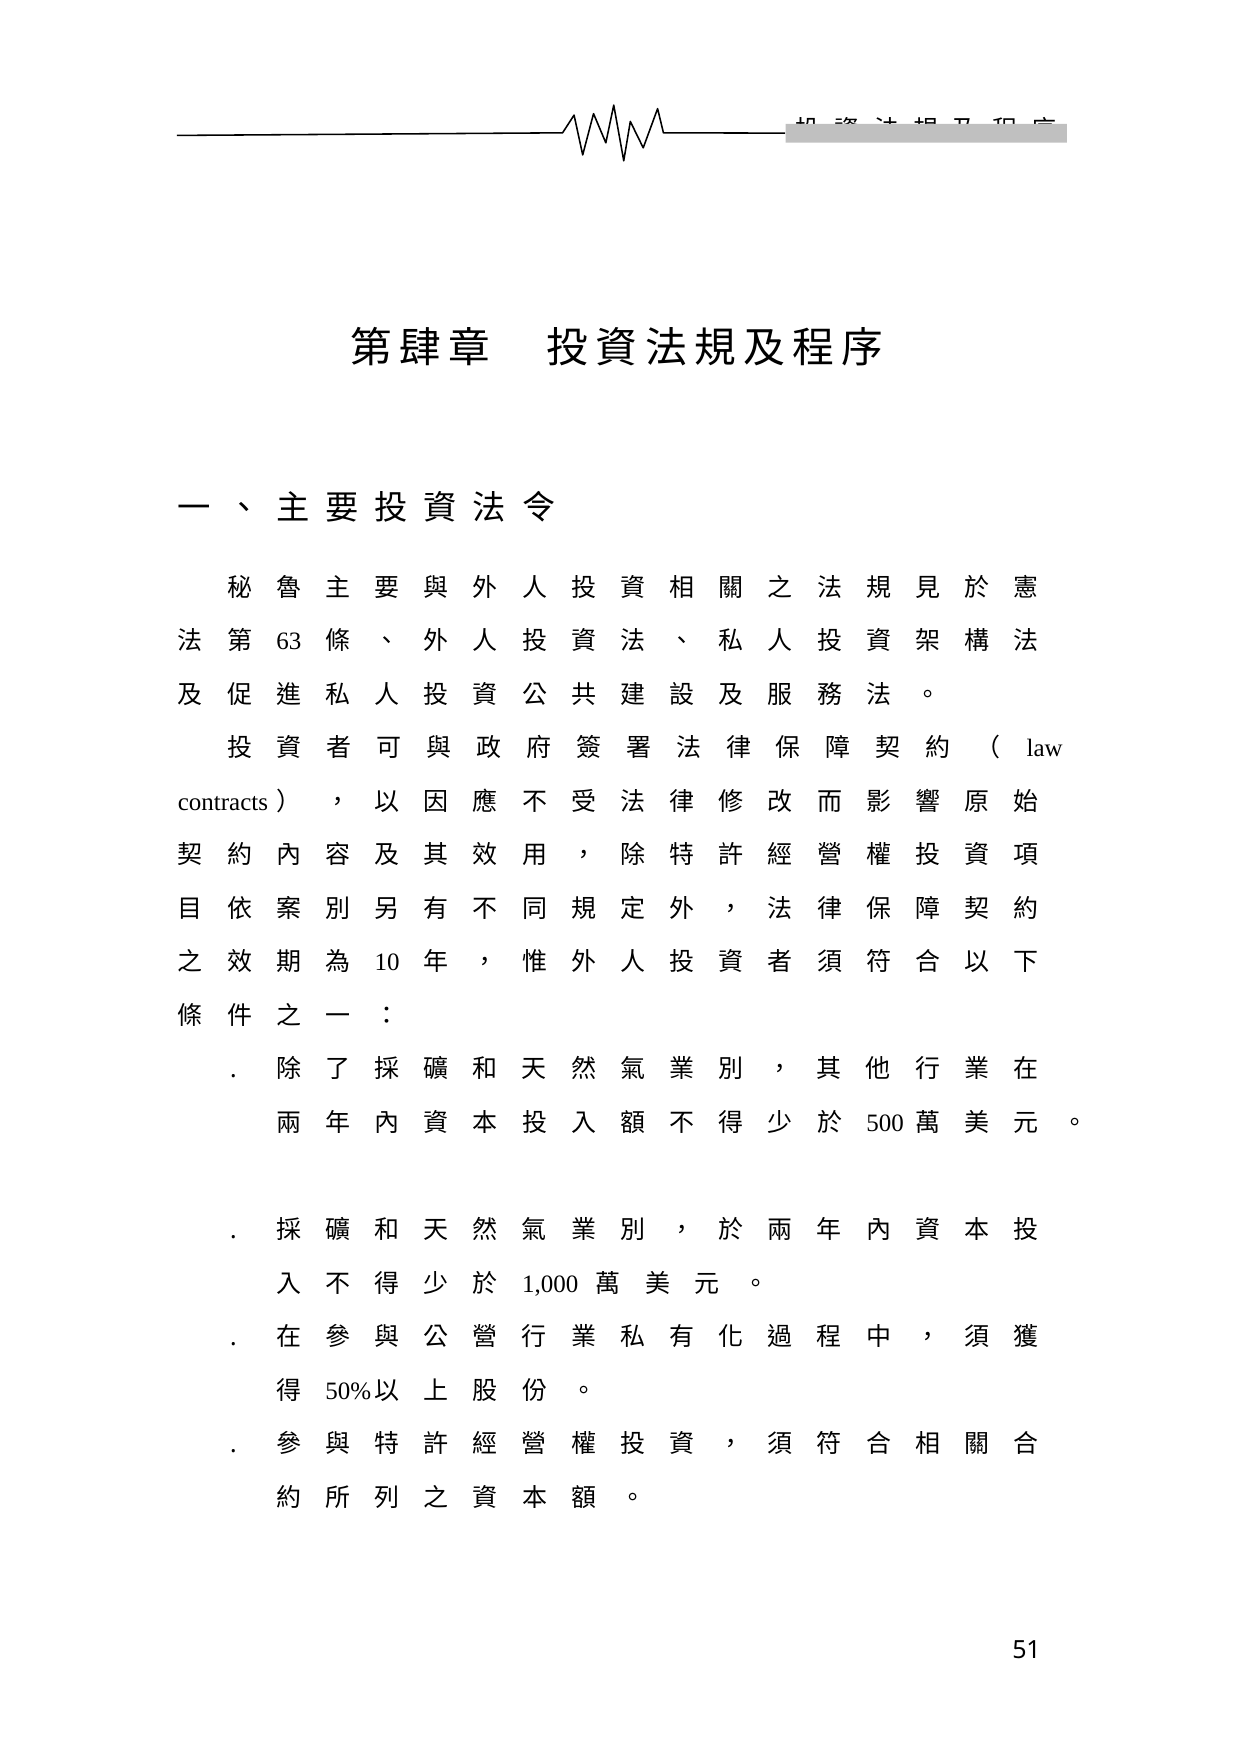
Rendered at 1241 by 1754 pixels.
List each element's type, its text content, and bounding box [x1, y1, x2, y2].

text ․ 採礦和天然氣業別，於兩年內資本投入不得少於1,000萬美元。 [222, 1201, 1063, 1308]
text ․ 除了採礦和天然氣業別，其他行業在兩年內資本投入額不得少於500萬美元。 [222, 1040, 1063, 1201]
text ․ 在參與公營行業私有化過程中，須獲得50%以上股份。 [222, 1308, 1063, 1415]
text 投資者可與政府簽署法律保障契約（law contracts），以因應不受法律修改而影響原始契約內容及其效用，除特許經營權投資項目依案別另有不同規定外，法律保障契約之效期為10年，惟外人投資者須符合以下條件之一： [178, 719, 1063, 1040]
text ․ 參與特許經營權投資，須符合相關合約所列之資本額。 [222, 1415, 1063, 1522]
text 秘魯主要與外人投資相關之法規見於憲法第63條、外人投資法、私人投資架構法及促進私人投資公共建設及服務法。 [178, 558, 1063, 719]
text 一、主要投資法令 [178, 478, 1063, 532]
text 第肆章 投資法規及程序 [178, 291, 1063, 398]
